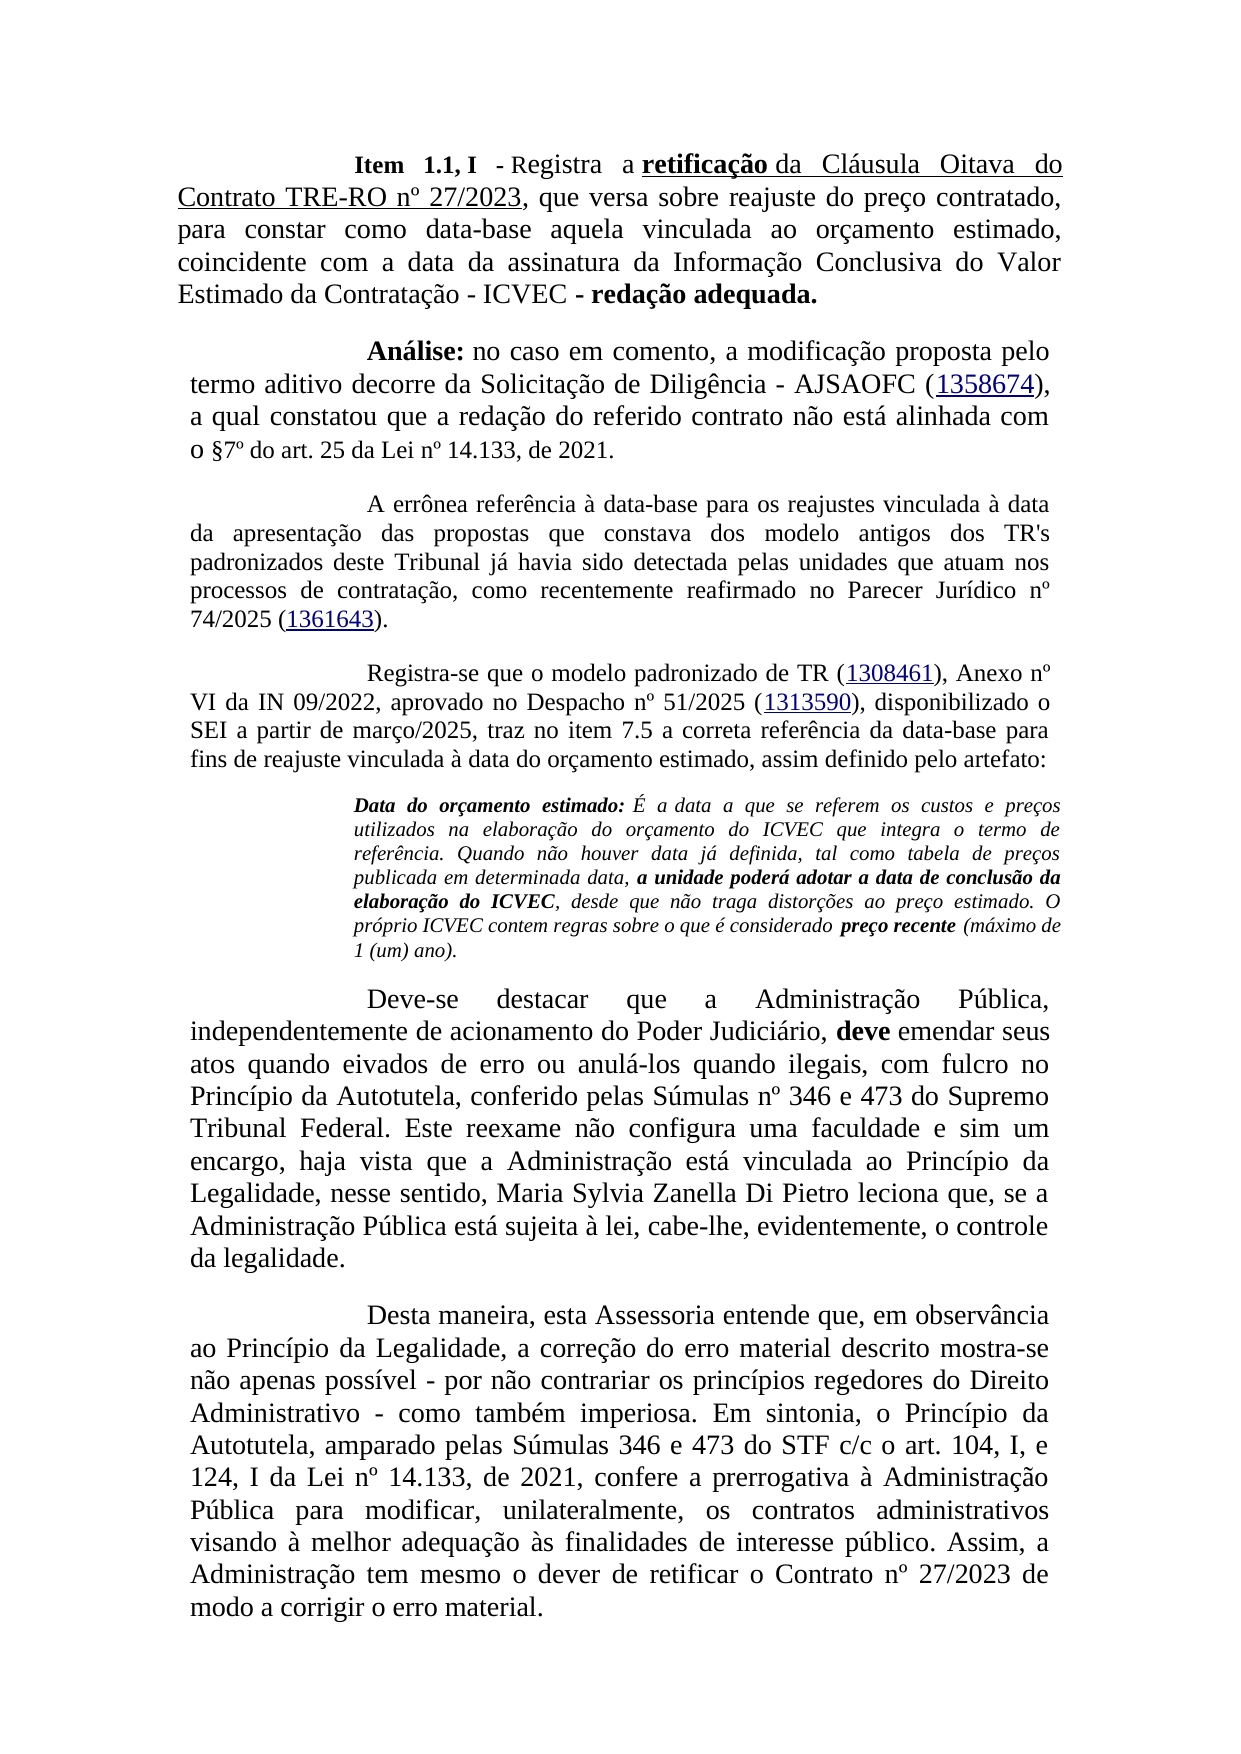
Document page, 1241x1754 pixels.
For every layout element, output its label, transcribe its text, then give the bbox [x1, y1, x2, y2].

text Desta maneira, esta Assessoria entende que, em observância ao Princípio da Legalidade, a correção do erro material descrito mostra-se não apenas possível - por não contrariar os princípios regedores do Direito Administrativo - como também imperiosa. Em sintonia, o Princípio da Autotutela, amparado pelas Súmulas 346 e 473 do STF c/c o art. 104, I, e 124, I da Lei nº 14.133, de 2021, confere a prerrogativa à Administração Pública para modificar, unilateralmente, os contratos administrativos visando à melhor adequação às finalidades de interesse público. Assim, a Administração tem mesmo o dever de retificar o Contrato nº 27/2023 de modo a corrigir o erro material. [190, 1298, 1051, 1622]
text Análise: no caso em comento, a modificação proposta pelo termo aditivo decorre da Solicitação de Diligência - AJSAOFC (1358674), a qual constatou que a redação do referido contrato não está alinhada com o §7º do art. 25 da Lei nº 14.133, de 2021. [190, 334, 1051, 464]
text Deve-se destacar que a Administração Pública, independentemente de acionamento do Poder Judiciário, deve emendar seus atos quando eivados de erro ou anulá-los quando ilegais, com fulcro no Princípio da Autotutela, conferido pelas Súmulas nº 346 e 473 do Supremo Tribunal Federal. Este reexame não configura uma faculdade e sim um encargo, haja vista que a Administração está vinculada ao Princípio da Legalidade, nesse sentido, Maria Sylvia Zanella Di Pietro leciona que, se a Administração Pública está sujeita à lei, cabe-lhe, evidentemente, o controle da legalidade. [190, 982, 1051, 1273]
text Item 1.1, I - Registra a retificação da Cláusula Oitava do Contrato TRE-RO nº 27/2023, que versa sobre reajuste do preço contratado, para constar como data-base aquela vinculada ao orçamento estimado, coincidente com a data da assinatura da Informação Conclusiva do Valor Estimado da Contratação - ICVEC - redação adequada. [177, 147, 1063, 309]
text Registra-se que o modelo padronizado de TR (1308461), Anexo nº VI da IN 09/2022, aprovado no Despacho nº 51/2025 (1313590), disponibilizado o SEI a partir de março/2025, traz no item 7.5 a correta referência da data-base para fins de reajuste vinculada à data do orçamento estimado, assim definido pelo artefato: [190, 658, 1051, 773]
text A errônea referência à data-base para os reajustes vinculada à data da apresentação das propostas que constava dos modelo antigos dos TR's padronizados deste Tribunal já havia sido detectada pelas unidades que atuam nos processos de contratação, como recentemente reafirmado no Parecer Jurídico nº 74/2025 (1361643). [190, 489, 1051, 633]
text Data do orçamento estimado: É a data a que se referem os custos e preços utilizados na elaboração do orçamento do ICVEC que integra o termo de referência. Quando não houver data já definida, tal como tabela de preços publicada em determinada data, a unidade poderá adotar a data de conclusão da elaboração do ICVEC, desde que não traga distorções ao preço estimado. O próprio ICVEC contem regras sobre o que é considerado preço recente (máximo de 1 (um) ano). [354, 793, 1063, 962]
